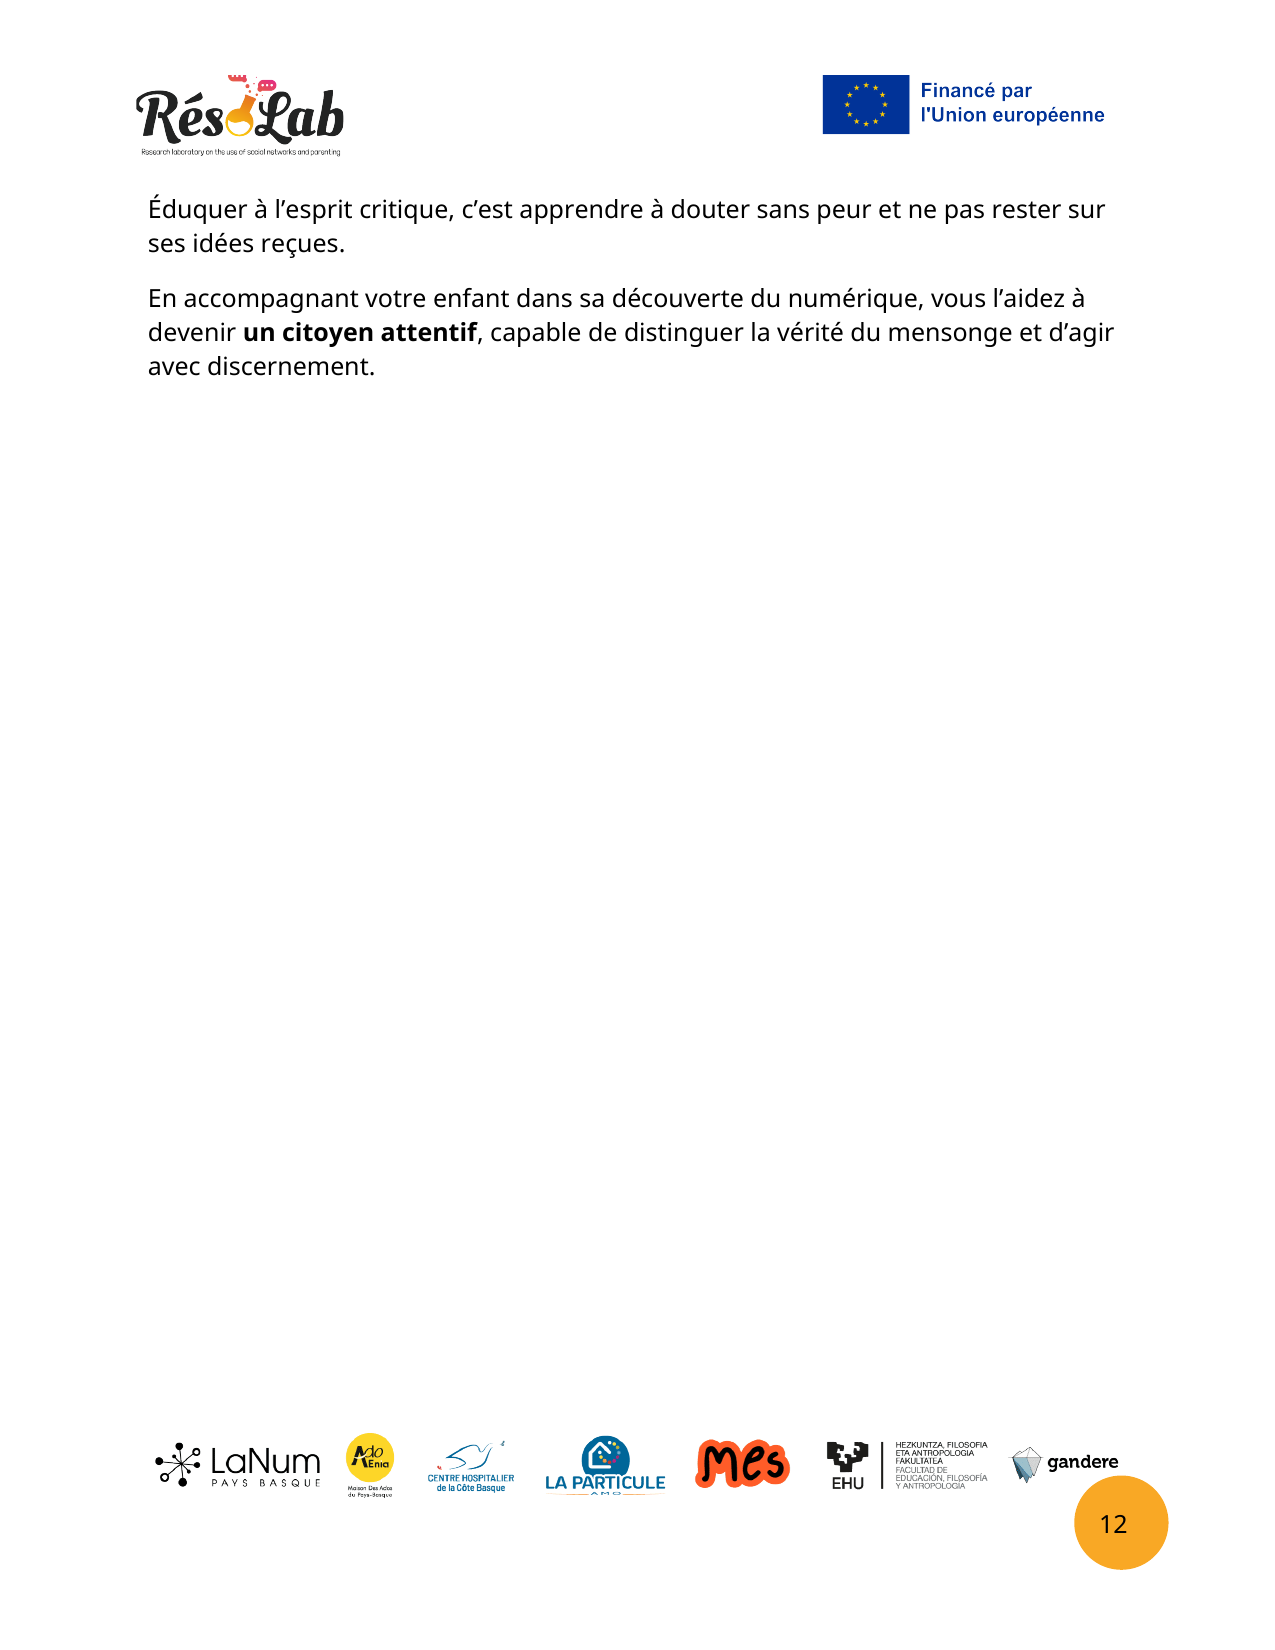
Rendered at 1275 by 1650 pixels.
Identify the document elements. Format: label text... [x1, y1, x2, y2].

picture [147, 1430, 1128, 1500]
picture [818, 75, 1117, 135]
text Éduquer à l’esprit critique, c’est apprendre à douter sans peur et ne pas rester sur ses idées reçues. [148, 192, 1127, 260]
picture [136, 75, 344, 158]
text En accompagnant votre enfant dans sa découverte du numérique, vous l’aidez à devenir un citoyen attentif, capable de distinguer la vérité du mensonge et d’agir avec discernement. [148, 281, 1127, 383]
